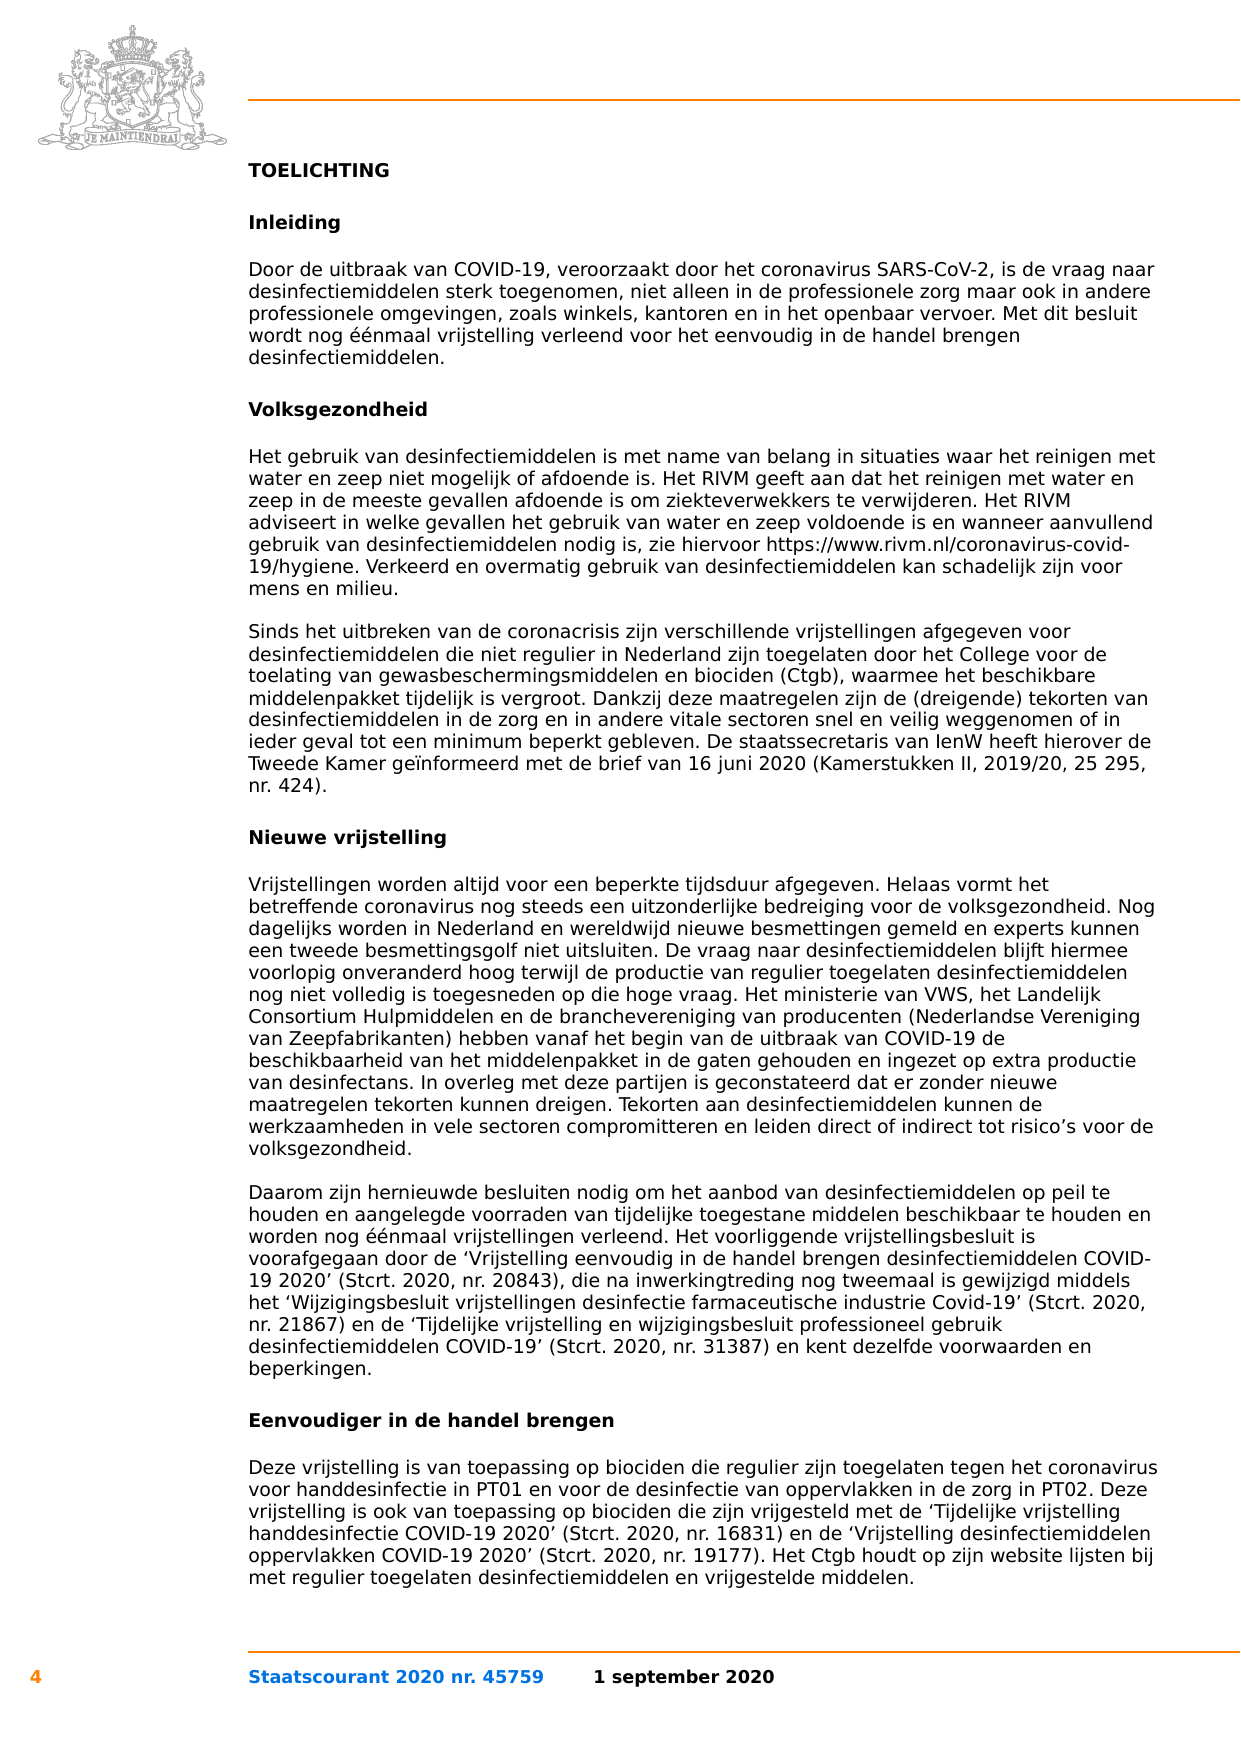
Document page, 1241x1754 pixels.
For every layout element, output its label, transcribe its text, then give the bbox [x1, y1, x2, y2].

text Sinds het uitbreken van de coronacrisis zijn verschillende vrijstellingen afgegeven voor desinfectiemiddelen die niet regulier in Nederland zijn toegelaten door het College voor de toelating van gewasbeschermingsmiddelen en biociden (Ctgb), waarmee het beschikbare middelenpakket tijdelijk is vergroot. Dankzij deze maatregelen zijn de (dreigende) tekorten van desinfectiemiddelen in de zorg en in andere vitale sectoren snel en veilig weggenomen of in ieder geval tot een minimum beperkt gebleven. De staatssecretaris van IenW heeft hierover de Tweede Kamer geïnformeerd met de brief van 16 juni 2020 (Kamerstukken II, 2019/20, 25 295, nr. 424). [248, 621, 1163, 797]
text Daarom zijn hernieuwde besluiten nodig om het aanbod van desinfectiemiddelen op peil te houden en aangelegde voorraden van tijdelijke toegestane middelen beschikbaar te houden en worden nog éénmaal vrijstellingen verleend. Het voorliggende vrijstellingsbesluit is voorafgegaan door de ‘Vrijstelling eenvoudig in de handel brengen desinfectiemiddelen COVID-19 2020’ (Stcrt. 2020, nr. 20843), die na inwerkingtreding nog tweemaal is gewijzigd middels het ‘Wijzigingsbesluit vrijstellingen desinfectie farmaceutische industrie Covid-19’ (Stcrt. 2020, nr. 21867) en de ‘Tijdelijke vrijstelling en wijzigingsbesluit professioneel gebruik desinfectiemiddelen COVID-19’ (Stcrt. 2020, nr. 31387) en kent dezelfde voorwaarden en beperkingen. [248, 1182, 1163, 1380]
subtitle Volksgezondheid [248, 399, 1163, 421]
text Door de uitbraak van COVID-19, veroorzaakt door het coronavirus SARS-CoV-2, is de vraag naar desinfectiemiddelen sterk toegenomen, niet alleen in de professionele zorg maar ook in andere professionele omgevingen, zoals winkels, kantoren en in het openbaar vervoer. Met dit besluit wordt nog éénmaal vrijstelling verleend voor het eenvoudig in de handel brengen desinfectiemiddelen. [248, 259, 1163, 369]
text Vrijstellingen worden altijd voor een beperkte tijdsduur afgegeven. Helaas vormt het betreffende coronavirus nog steeds een uitzonderlijke bedreiging voor de volksgezondheid. Nog dagelijks worden in Nederland en wereldwijd nieuwe besmettingen gemeld en experts kunnen een tweede besmettingsgolf niet uitsluiten. De vraag naar desinfectiemiddelen blijft hiermee voorlopig onveranderd hoog terwijl de productie van regulier toegelaten desinfectiemiddelen nog niet volledig is toegesneden op die hoge vraag. Het ministerie van VWS, het Landelijk Consortium Hulpmiddelen en de branchevereniging van producenten (Nederlandse Vereniging van Zeepfabrikanten) hebben vanaf het begin van de uitbraak van COVID-19 de beschikbaarheid van het middelenpakket in de gaten gehouden en ingezet op extra productie van desinfectans. In overleg met deze partijen is geconstateerd dat er zonder nieuwe maatregelen tekorten kunnen dreigen. Tekorten aan desinfectiemiddelen kunnen de werkzaamheden in vele sectoren compromitteren en leiden direct of indirect tot risico’s voor de volksgezondheid. [248, 874, 1163, 1160]
picture [38, 25, 227, 150]
subtitle Eenvoudiger in de handel brengen [248, 1410, 1163, 1432]
subtitle Inleiding [248, 212, 1163, 234]
text Deze vrijstelling is van toepassing op biociden die regulier zijn toegelaten tegen het coronavirus voor handdesinfectie in PT01 en voor de desinfectie van oppervlakken in de zorg in PT02. Deze vrijstelling is ook van toepassing op biociden die zijn vrijgesteld met de ‘Tijdelijke vrijstelling handdesinfectie COVID-19 2020’ (Stcrt. 2020, nr. 16831) en de ‘Vrijstelling desinfectiemiddelen oppervlakken COVID-19 2020’ (Stcrt. 2020, nr. 19177). Het Ctgb houdt op zijn website lijsten bij met regulier toegelaten desinfectiemiddelen en vrijgestelde middelen. [248, 1457, 1163, 1588]
subtitle Nieuwe vrijstelling [248, 827, 1163, 849]
subtitle TOELICHTING [248, 160, 1163, 182]
text Het gebruik van desinfectiemiddelen is met name van belang in situaties waar het reinigen met water en zeep niet mogelijk of afdoende is. Het RIVM geeft aan dat het reinigen met water en zeep in de meeste gevallen afdoende is om ziekteverwekkers te verwijderen. Het RIVM adviseert in welke gevallen het gebruik van water en zeep voldoende is en wanneer aanvullend gebruik van desinfectiemiddelen nodig is, zie hiervoor https://www.rivm.nl/coronavirus-covid-19/hygiene. Verkeerd en overmatig gebruik van desinfectiemiddelen kan schadelijk zijn voor mens en milieu. [248, 446, 1163, 599]
